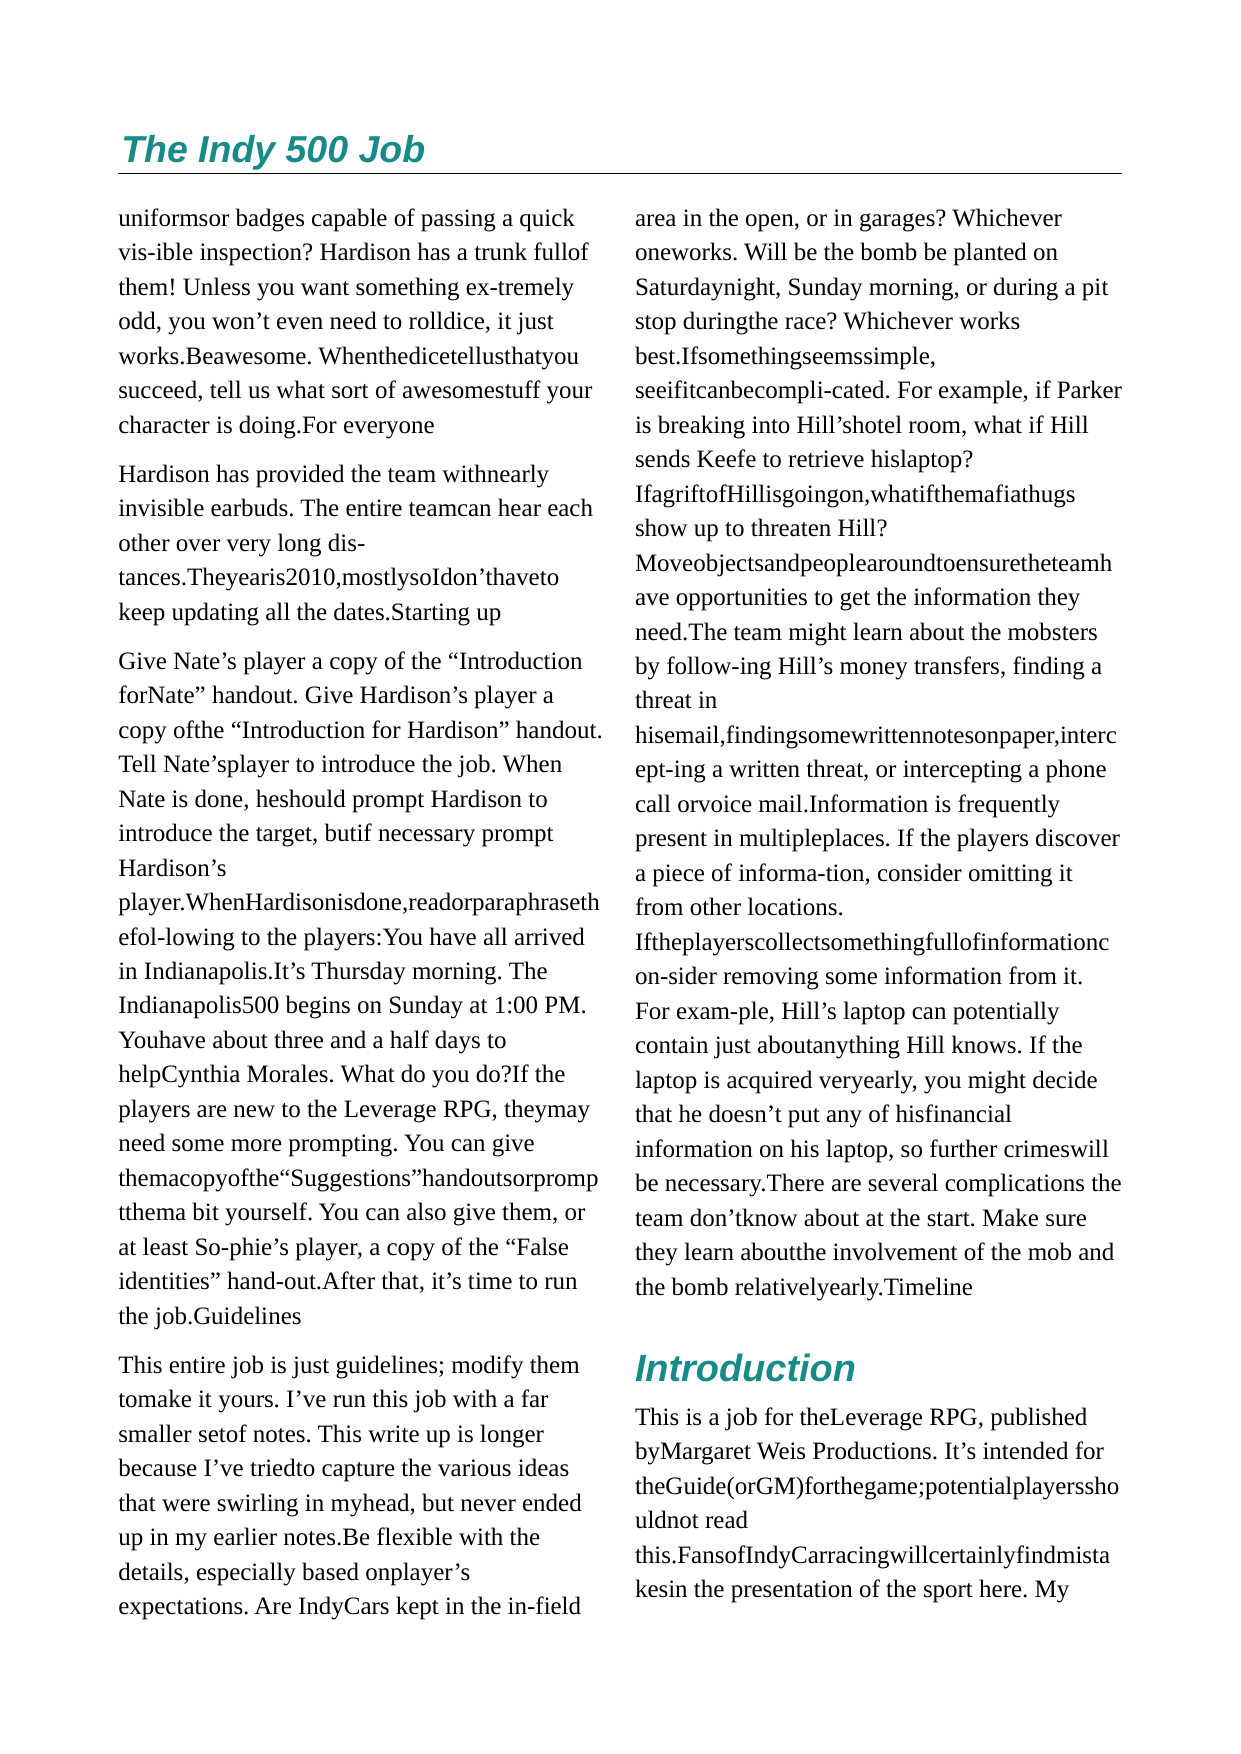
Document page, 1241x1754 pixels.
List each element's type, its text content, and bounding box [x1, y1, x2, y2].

text Give Nate’s player a copy of the “Introduction forNate” handout. Give Hardison’s player a copy ofthe “Introduction for Hardison” handout. Tell Nate’splayer to introduce the job. When Nate is done, heshould prompt Hardison to introduce the target, butif necessary prompt Hardison’s player.WhenHardisonisdone,readorparaphrasethefol-lowing to the players:You have all arrived in Indianapolis.It’s Thursday morning. The Indianapolis500 begins on Sunday at 1:00 PM. Youhave about three and a half days to helpCynthia Morales. What do you do?If the players are new to the Leverage RPG, theymay need some more prompting. You can give themacopyofthe“Suggestions”handoutsorpromptthema bit yourself. You can also give them, or at least So-phie’s player, a copy of the “False identities” hand-out.After that, it’s time to run the job.Guidelines [118, 646, 605, 1330]
text uniformsor badges capable of passing a quick vis-ible inspection? Hardison has a trunk fullof them! Unless you want something ex-tremely odd, you won’t even need to rolldice, it just works.Beawesome. Whenthedicetellusthatyou succeed, tell us what sort of awesomestuff your character is doing.For everyone [118, 203, 605, 438]
text area in the open, or in garages? Whichever oneworks. Will be the bomb be planted on Saturdaynight, Sunday morning, or during a pit stop duringthe race? Whichever works best.Ifsomethingseemssimple, seeifitcanbecompli-cated. For example, if Parker is breaking into Hill’shotel room, what if Hill sends Keefe to retrieve hislaptop? IfagriftofHillisgoingon,whatifthemafiathugs show up to threaten Hill?Moveobjectsandpeoplearoundtoensuretheteamhave opportunities to get the information they need.The team might learn about the mobsters by follow-ing Hill’s money transfers, finding a threat in hisemail,findingsomewrittennotesonpaper,intercept-ing a written threat, or intercepting a phone call orvoice mail.Information is frequently present in multipleplaces. If the players discover a piece of informa-tion, consider omitting it from other locations. Iftheplayerscollectsomethingfullofinformationcon-sider removing some information from it. For exam-ple, Hill’s laptop can potentially contain just aboutanything Hill knows. If the laptop is acquired veryearly, you might decide that he doesn’t put any of hisfinancial information on his laptop, so further crimeswill be necessary.There are several complications the team don’tknow about at the start. Make sure they learn aboutthe involvement of the mob and the bomb relativelyearly.Timeline [635, 203, 1122, 1301]
text Hardison has provided the team withnearly invisible earbuds. The entire teamcan hear each other over very long dis-tances.Theyearis2010,mostlysoIdon’thaveto keep updating all the dates.Starting up [118, 459, 605, 626]
text This is a job for theLeverage RPG, published byMargaret Weis Productions. It’s intended for theGuide(orGM)forthegame;potentialplayersshouldnot read this.FansofIndyCarracingwillcertainlyfindmistakesin the presentation of the sport here. My [635, 1402, 1122, 1603]
text This entire job is just guidelines; modify them tomake it yours. I’ve run this job with a far smaller setof notes. This write up is longer because I’ve triedto capture the various ideas that were swirling in myhead, but never ended up in my earlier notes.Be flexible with the details, especially based onplayer’s expectations. Are IndyCars kept in the in-field [118, 1350, 605, 1620]
subtitle Introduction [635, 1346, 1122, 1389]
